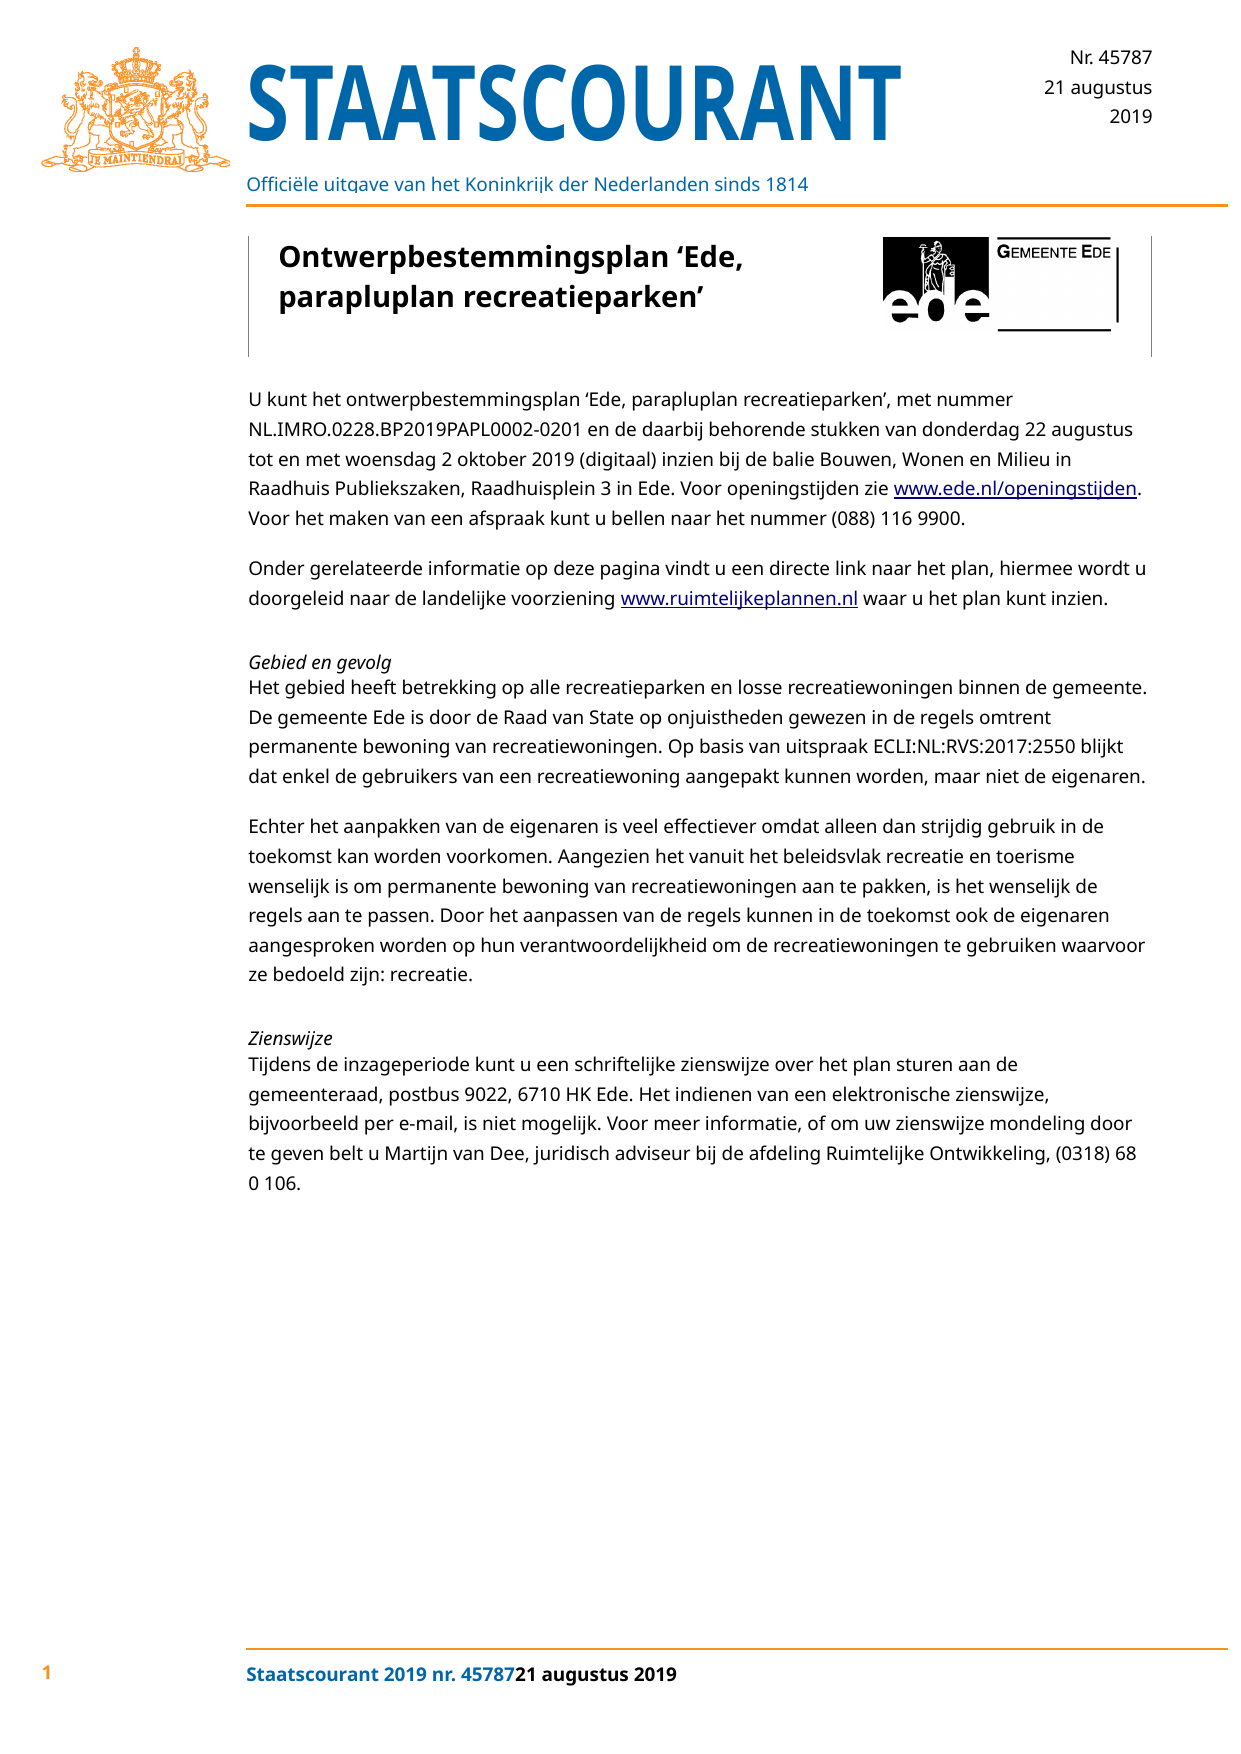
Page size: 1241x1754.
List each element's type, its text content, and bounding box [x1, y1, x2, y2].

text Zienswijze [248, 1026, 1152, 1051]
text Echter het aanpakken van de eigenaren is veel effectiever omdat alleen dan strijdig gebruik in de toekomst kan worden voorkomen. Aangezien het vanuit het beleidsvlak recreatie en toerisme wenselijk is om permanente bewoning van recreatiewoningen aan te pakken, is het wenselijk de regels aan te passen. Door het aanpassen van de regels kunnen in de toekomst ook de eigenaren aangesproken worden op hun verantwoordelijkheid om de recreatiewoningen te gebruiken waarvoor ze bedoeld zijn: recreatie. [248, 814, 1152, 987]
picture [882, 236, 1119, 332]
text Gebied en gevolg [248, 649, 1152, 674]
text Tijdens de inzageperiode kunt u een schriftelijke zienswijze over het plan sturen aan de gemeenteraad, postbus 9022, 6710 HK Ede. Het indienen van een elektronische zienswijze, bijvoorbeeld per e-mail, is niet mogelijk. Voor meer informatie, of om uw zienswijze mondeling door te geven belt u Martijn van Dee, juridisch adviseur bij de afdeling Ruimtelijke Ontwikkeling, (0318) 68 0 106. [248, 1051, 1152, 1195]
text U kunt het ontwerpbestemmingsplan ‘Ede, parapluplan recreatieparken’, met nummer NL.IMRO.0228.BP2019PAPL0002-0201 en de daarbij behorende stukken van donderdag 22 augustus tot en met woensdag 2 oktober 2019 (digitaal) inzien bij de balie Bouwen, Wonen en Milieu in Raadhuis Publiekszaken, Raadhuisplein 3 in Ede. Voor openingstijden zie www.ede.nl/openingstijden. Voor het maken van een afspraak kunt u bellen naar het nummer (088) 116 9900. [248, 387, 1152, 531]
text Het gebied heeft betrekking op alle recreatieparken en losse recreatiewoningen binnen de gemeente. De gemeente Ede is door de Raad van State op onjuistheden gewezen in de regels omtrent permanente bewoning van recreatiewoningen. Op basis van uitspraak ECLI:NL:RVS:2017:2550 blijkt dat enkel de gebruikers van een recreatiewoning aangepakt kunnen worden, maar niet de eigenaren. [248, 674, 1152, 789]
table_header [850, 236, 1151, 357]
table_header Ontwerpbestemmingsplan ‘Ede, parapluplan recreatieparken’ [249, 236, 850, 357]
picture [41, 47, 231, 172]
text Onder gerelateerde informatie op deze pagina vindt u een directe link naar het plan, hiermee wordt u doorgeleid naar de landelijke voorziening www.ruimtelijkeplannen.nl waar u het plan kunt inzien. [248, 555, 1152, 611]
